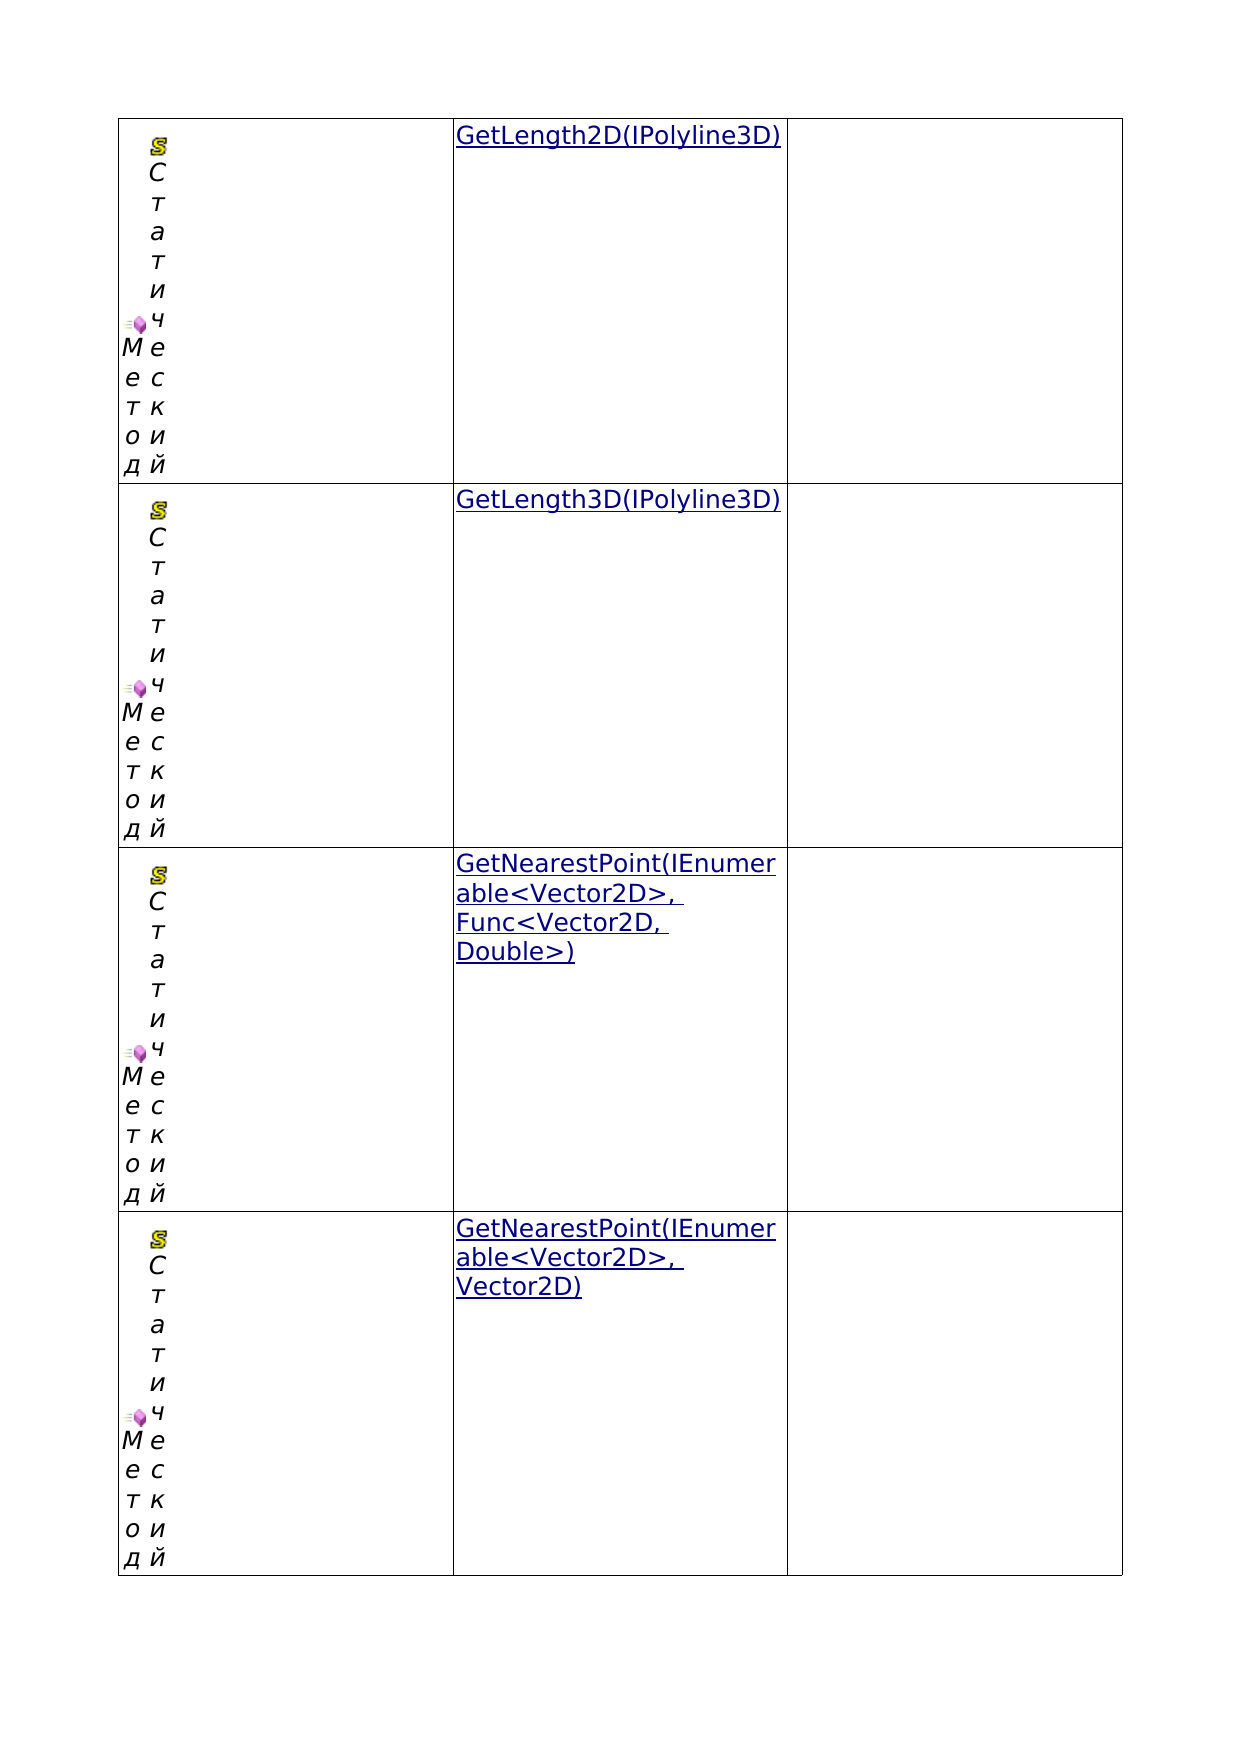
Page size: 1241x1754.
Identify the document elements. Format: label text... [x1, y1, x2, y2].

picture [146, 862, 172, 888]
table_cell GetLength2D(IPolyline3D) [454, 119, 787, 482]
table_cell GetLength3D(IPolyline3D) [454, 484, 787, 847]
table_cell GetNearestPoint(IEnumerable<Vector2D>, Func<Vector2D, Double>) [454, 848, 787, 1211]
table_cell [788, 484, 1122, 847]
table_cell [788, 848, 1122, 1211]
picture [121, 680, 146, 698]
picture [146, 133, 172, 159]
table_cell GetNearestPoint(IEnumerable<Vector2D>, Vector2D) [454, 1212, 787, 1575]
picture [121, 1409, 146, 1427]
table_cell [119, 484, 453, 847]
picture [121, 316, 146, 334]
picture [146, 497, 172, 523]
table_cell [119, 848, 453, 1211]
table_cell [119, 119, 453, 482]
table_cell [119, 1212, 453, 1575]
table_cell [788, 119, 1122, 482]
picture [146, 1226, 172, 1252]
table_cell [788, 1212, 1122, 1575]
picture [121, 1045, 146, 1063]
